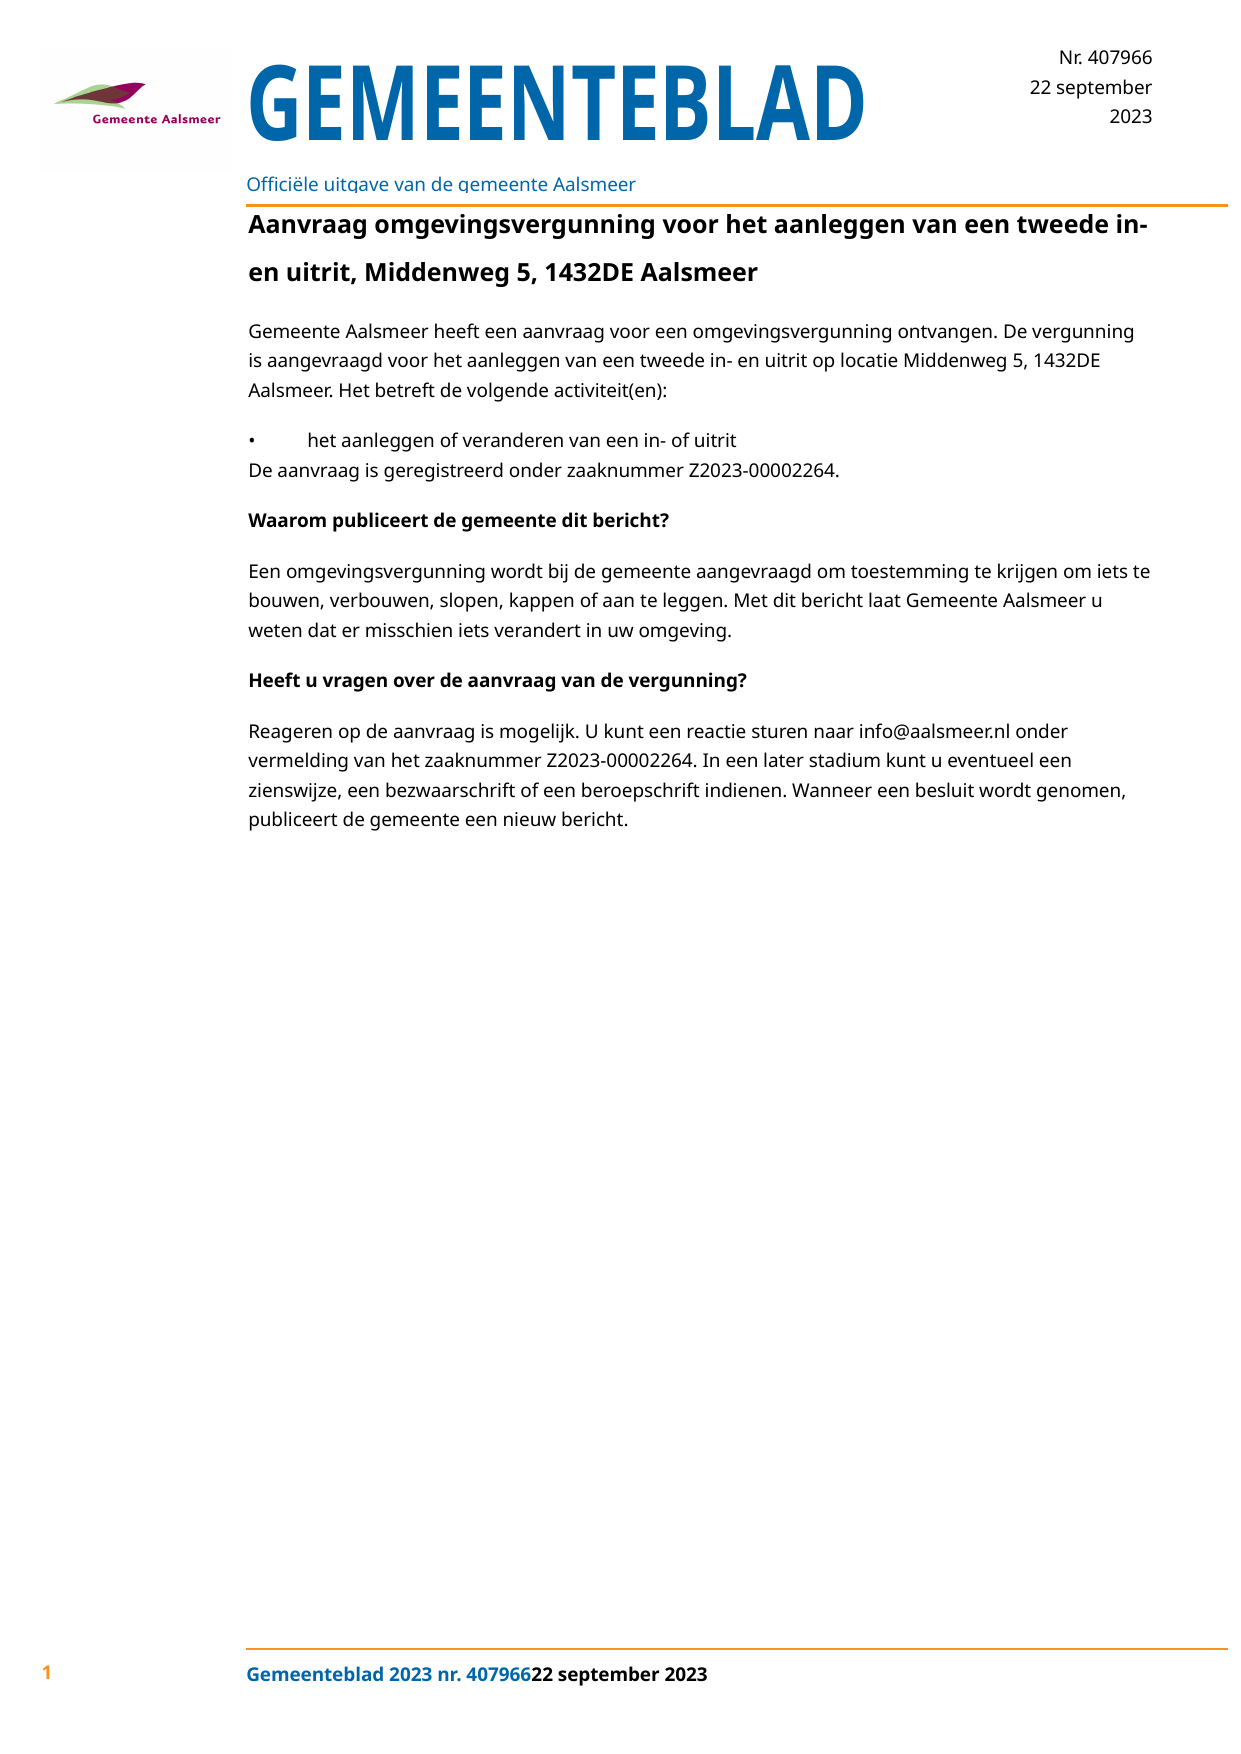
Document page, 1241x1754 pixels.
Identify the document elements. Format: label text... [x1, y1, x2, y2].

text Gemeente Aalsmeer heeft een aanvraag voor een omgevingsvergunning ontvangen. De vergunning is aangevraagd voor het aanleggen van een tweede in- en uitrit op locatie Middenweg 5, 1432DE Aalsmeer. Het betreft de volgende activiteit(en): [248, 318, 1152, 403]
list het aanleggen of veranderen van een in- of uitrit [248, 427, 1152, 453]
text Waarom publiceert de gemeente dit bericht? [248, 507, 1152, 533]
text Aanvraag omgevingsvergunning voor het aanleggen van een tweede in- en uitrit, Middenweg 5, 1432DE Aalsmeer [248, 207, 1152, 288]
text De aanvraag is geregistreerd onder zaaknummer Z2023-00002264. [248, 457, 1152, 483]
text Reageren op de aanvraag is mogelijk. U kunt een reactie sturen naar info@aalsmeer.nl onder vermelding van het zaaknummer Z2023-00002264. In een later stadium kunt u eventueel een zienswijze, een bezwaarschrift of een beroepschrift indienen. Wanneer een besluit wordt genomen, publiceert de gemeente een nieuw bericht. [248, 718, 1152, 832]
text Een omgevingsvergunning wordt bij de gemeente aangevraagd om toestemming te krijgen om iets te bouwen, verbouwen, slopen, kappen of aan te leggen. Met dit bericht laat Gemeente Aalsmeer u weten dat er misschien iets verandert in uw omgeving. [248, 558, 1152, 643]
text Heeft u vragen over de aanvraag van de vergunning? [248, 667, 1152, 693]
picture [41, 47, 231, 172]
